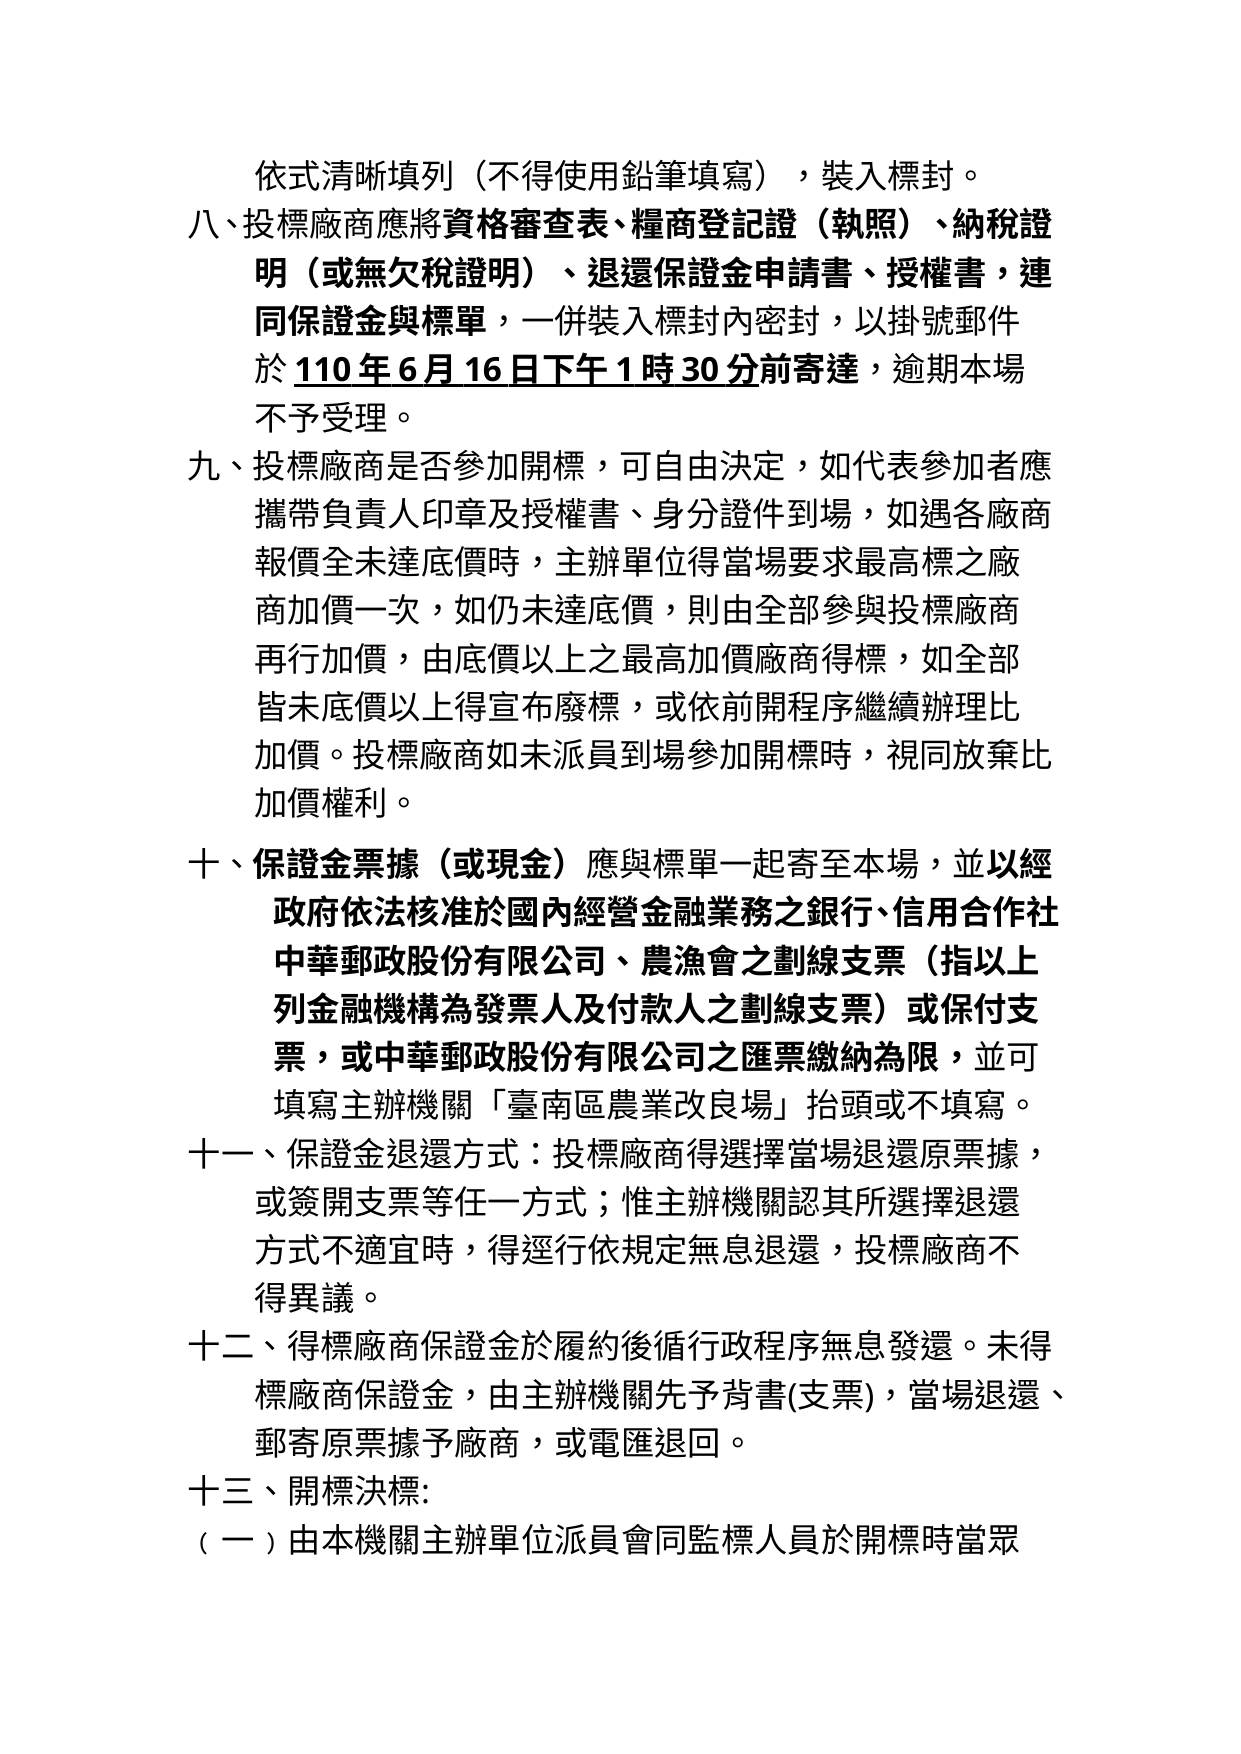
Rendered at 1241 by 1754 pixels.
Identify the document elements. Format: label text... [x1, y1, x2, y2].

text 九、投標廠商是否參加開標，可自由決定，如代表參加者應攜帶負責人印章及授權書、身分證件到場，如遇各廠商報價全未達底價時，主辦單位得當場要求最高標之廠商加價一次，如仍未達底價，則由全部參與投標廠商再行加價，由底價以上之最高加價廠商得標，如全部皆未底價以上得宣布廢標，或依前開程序繼續辦理比加價。投標廠商如未派員到場參加開標時，視同放棄比加價權利。 [187, 439, 1053, 825]
text 七、標單應由投標廠商就所需投標物含稅單價，以中文大寫，依式清晰填列（不得使用鉛筆填寫），裝入標封。 [187, 150, 1053, 198]
text 八、投標廠商應將資格審查表、糧商登記證（執照）、納稅證明（或無欠稅證明）、退還保證金申請書、授權書，連同保證金與標單，一併裝入標封內密封，以掛號郵件於110年6月16日下午1時30分前寄達，逾期本場不予受理。 [187, 198, 1053, 439]
text 十一、保證金退還方式：投標廠商得選擇當場退還原票據，或簽開支票等任一方式；惟主辦機關認其所選擇退還方式不適宜時，得逕行依規定無息退還，投標廠商不得異議。 [187, 1127, 1053, 1320]
text 十、保證金票據（或現金）應與標單一起寄至本場，並以經政府依法核准於國內經營金融業務之銀行、信用合作社、中華郵政股份有限公司、農漁會之劃線支票（指以上列金融機構為發票人及付款人之劃線支票）或保付支票，或中華郵政股份有限公司之匯票繳納為限，並可填寫主辦機關「臺南區農業改良場」抬頭或不填寫。 [187, 838, 1053, 1127]
text 十二、得標廠商保證金於履約後循行政程序無息發還。未得標廠商保證金，由主辦機關先予背書(支票)，當場退還、郵寄原票據予廠商，或電匯退回。 [187, 1320, 1053, 1465]
text ﹙一﹚由本機關主辦單位派員會同監標人員於開標時當眾 [187, 1513, 1053, 1562]
text 十三、開標決標: [187, 1465, 1053, 1513]
